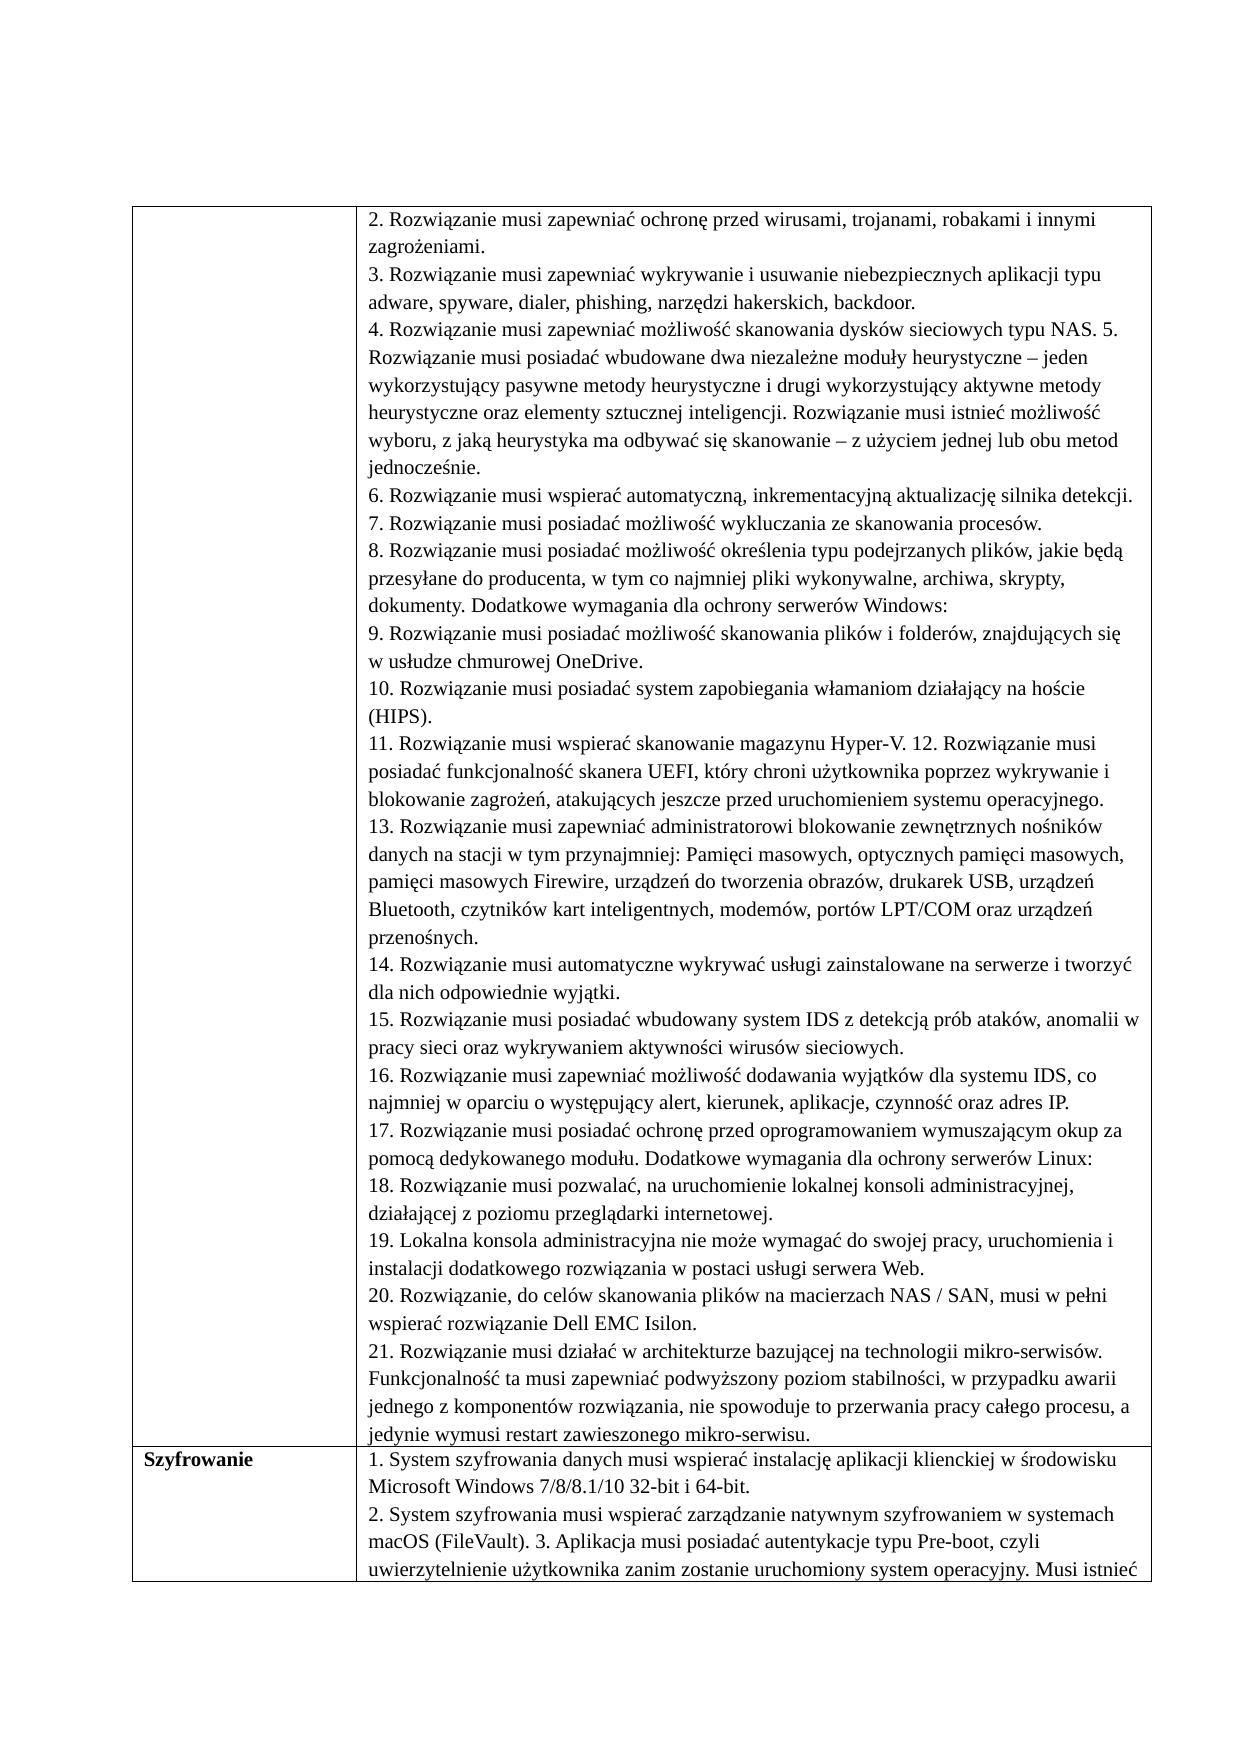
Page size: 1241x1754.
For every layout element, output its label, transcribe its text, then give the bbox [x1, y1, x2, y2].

table_cell Szyfrowanie [133, 1447, 356, 1581]
table_cell 2. Rozwiązanie musi zapewniać ochronę przed wirusami, trojanami, robakami i innymi zagrożeniami. 3. Rozwiązanie musi zapewniać wykrywanie i usuwanie niebezpiecznych aplikacji typu adware, spyware, dialer, phishing, narzędzi hakerskich, backdoor. 4. Rozwiązanie musi zapewniać możliwość skanowania dysków sieciowych typu NAS. 5. Rozwiązanie musi posiadać wbudowane dwa niezależne moduły heurystyczne – jeden wykorzystujący pasywne metody heurystyczne i drugi wykorzystujący aktywne metody heurystyczne oraz elementy sztucznej inteligencji. Rozwiązanie musi istnieć możliwość wyboru, z jaką heurystyka ma odbywać się skanowanie – z użyciem jednej lub obu metod jednocześnie. 6. Rozwiązanie musi wspierać automatyczną, inkrementacyjną aktualizację silnika detekcji. 7. Rozwiązanie musi posiadać możliwość wykluczania ze skanowania procesów. 8. Rozwiązanie musi posiadać możliwość określenia typu podejrzanych plików, jakie będą przesyłane do producenta, w tym co najmniej pliki wykonywalne, archiwa, skrypty, dokumenty. Dodatkowe wymagania dla ochrony serwerów Windows: 9. Rozwiązanie musi posiadać możliwość skanowania plików i folderów, znajdujących się w usłudze chmurowej OneDrive. 10. Rozwiązanie musi posiadać system zapobiegania włamaniom działający na hoście (HIPS). 11. Rozwiązanie musi wspierać skanowanie magazynu Hyper-V. 12. Rozwiązanie musi posiadać funkcjonalność skanera UEFI, który chroni użytkownika poprzez wykrywanie i blokowanie zagrożeń, atakujących jeszcze przed uruchomieniem systemu operacyjnego. 13. Rozwiązanie musi zapewniać administratorowi blokowanie zewnętrznych nośników danych na stacji w tym przynajmniej: Pamięci masowych, optycznych pamięci masowych, pamięci masowych Firewire, urządzeń do tworzenia obrazów, drukarek USB, urządzeń Bluetooth, czytników kart inteligentnych, modemów, portów LPT/COM oraz urządzeń przenośnych. 14. Rozwiązanie musi automatyczne wykrywać usługi zainstalowane na serwerze i tworzyć dla nich odpowiednie wyjątki. 15. Rozwiązanie musi posiadać wbudowany system IDS z detekcją prób ataków, anomalii w pracy sieci oraz wykrywaniem aktywności wirusów sieciowych. 16. Rozwiązanie musi zapewniać możliwość dodawania wyjątków dla systemu IDS, co najmniej w oparciu o występujący alert, kierunek, aplikacje, czynność oraz adres IP. 17. Rozwiązanie musi posiadać ochronę przed oprogramowaniem wymuszającym okup za pomocą dedykowanego modułu. Dodatkowe wymagania dla ochrony serwerów Linux: 18. Rozwiązanie musi pozwalać, na uruchomienie lokalnej konsoli administracyjnej, działającej z poziomu przeglądarki internetowej. 19. Lokalna konsola administracyjna nie może wymagać do swojej pracy, uruchomienia i instalacji dodatkowego rozwiązania w postaci usługi serwera Web. 20. Rozwiązanie, do celów skanowania plików na macierzach NAS / SAN, musi w pełni wspierać rozwiązanie Dell EMC Isilon. 21. Rozwiązanie musi działać w architekturze bazującej na technologii mikro-serwisów. Funkcjonalność ta musi zapewniać podwyższony poziom stabilności, w przypadku awarii jednego z komponentów rozwiązania, nie spowoduje to przerwania pracy całego procesu, a jedynie wymusi restart zawieszonego mikro-serwisu. [357, 207, 1151, 1446]
table_cell [133, 207, 356, 1446]
table_cell 1. System szyfrowania danych musi wspierać instalację aplikacji klienckiej w środowisku Microsoft Windows 7/8/8.1/10 32-bit i 64-bit. 2. System szyfrowania musi wspierać zarządzanie natywnym szyfrowaniem w systemach macOS (FileVault). 3. Aplikacja musi posiadać autentykacje typu Pre-boot, czyli uwierzytelnienie użytkownika zanim zostanie uruchomiony system operacyjny. Musi istnieć [357, 1447, 1151, 1581]
